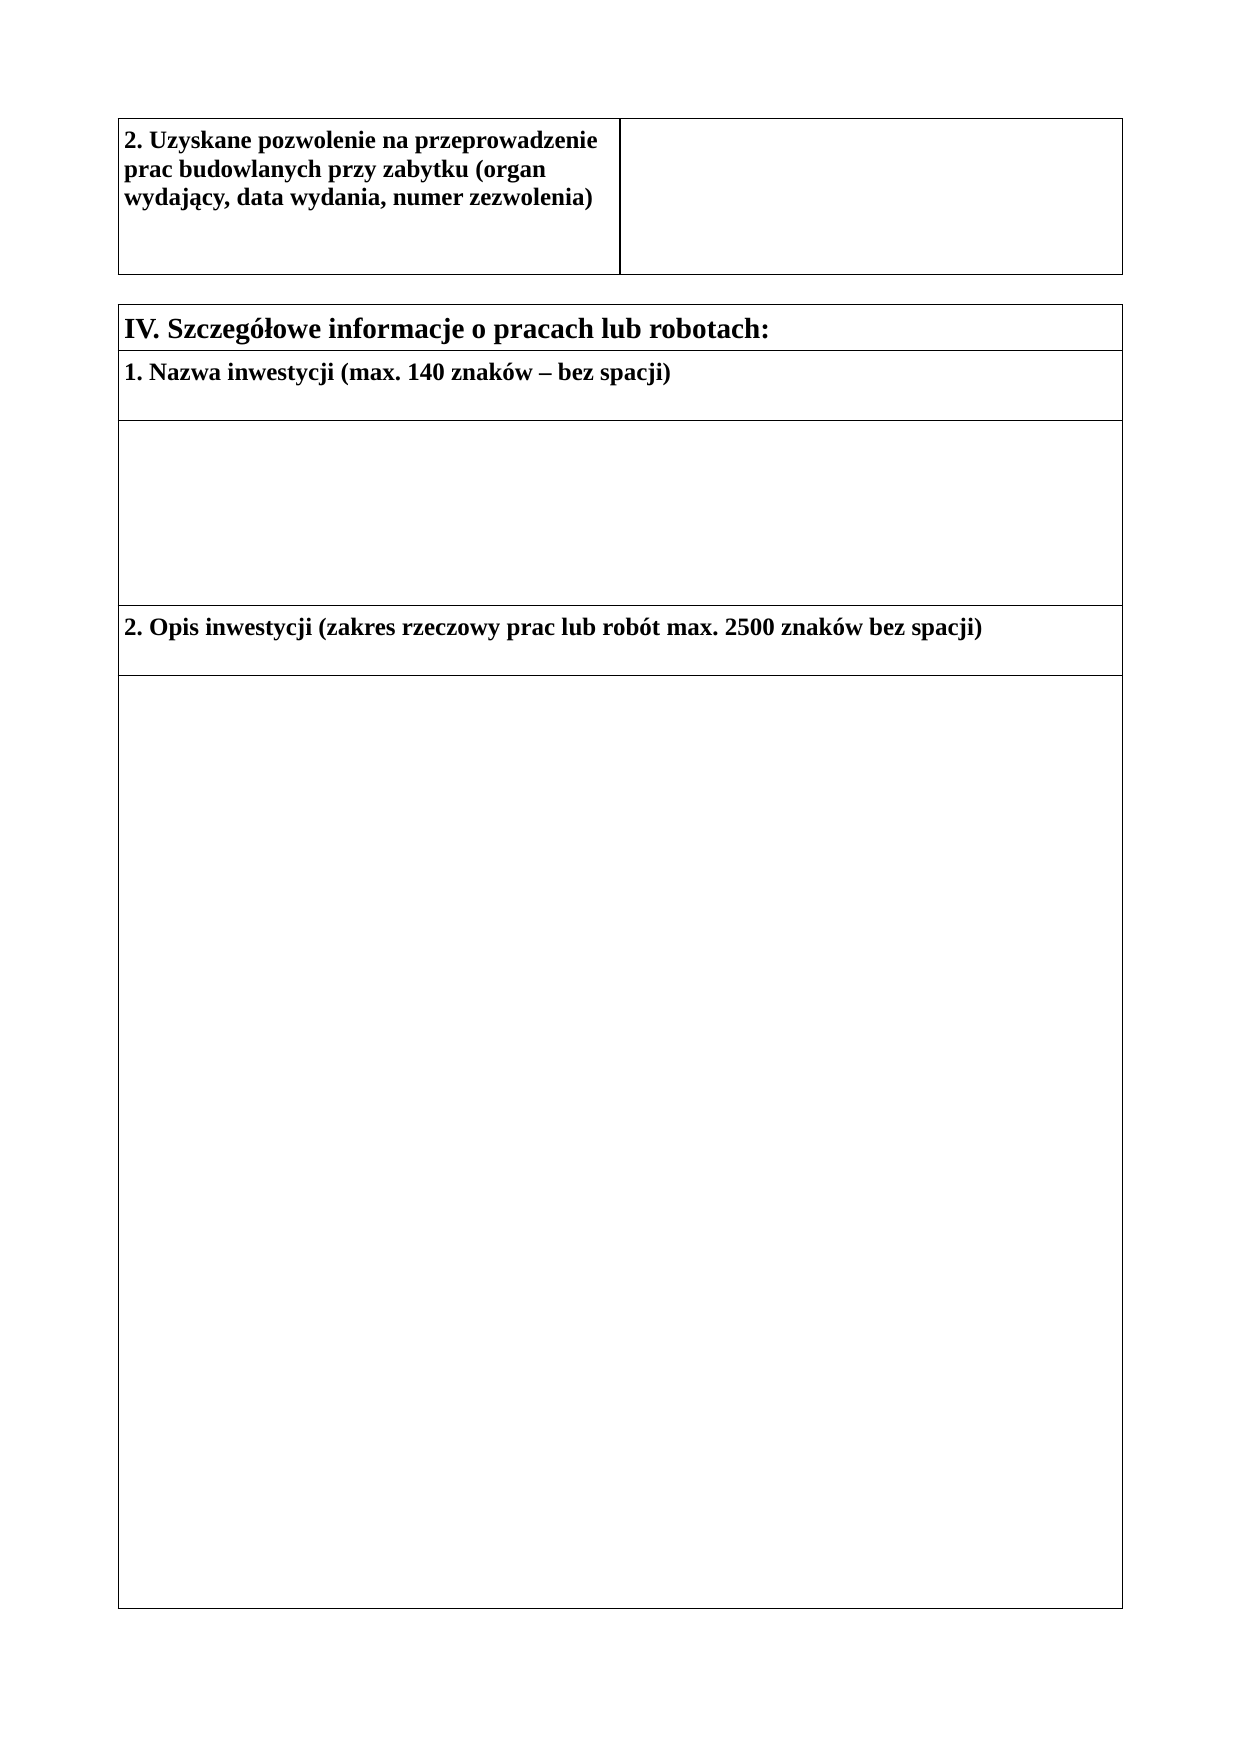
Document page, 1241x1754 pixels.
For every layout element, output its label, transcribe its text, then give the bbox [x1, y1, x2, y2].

table_cell [119, 421, 1122, 605]
table_cell [119, 676, 1122, 1608]
table_cell 1. Nazwa inwestycji (max. 140 znaków – bez spacji) [119, 351, 1122, 420]
table_cell 2. Uzyskane pozwolenie na przeprowadzenie prac budowlanych przy zabytku (organ wydający, data wydania, numer zezwolenia) [119, 119, 619, 274]
table_cell [621, 119, 1122, 274]
table_cell 2. Opis inwestycji (zakres rzeczowy prac lub robót max. 2500 znaków bez spacji) [119, 606, 1122, 675]
table_header IV. Szczegółowe informacje o pracach lub robotach: [119, 305, 1122, 350]
